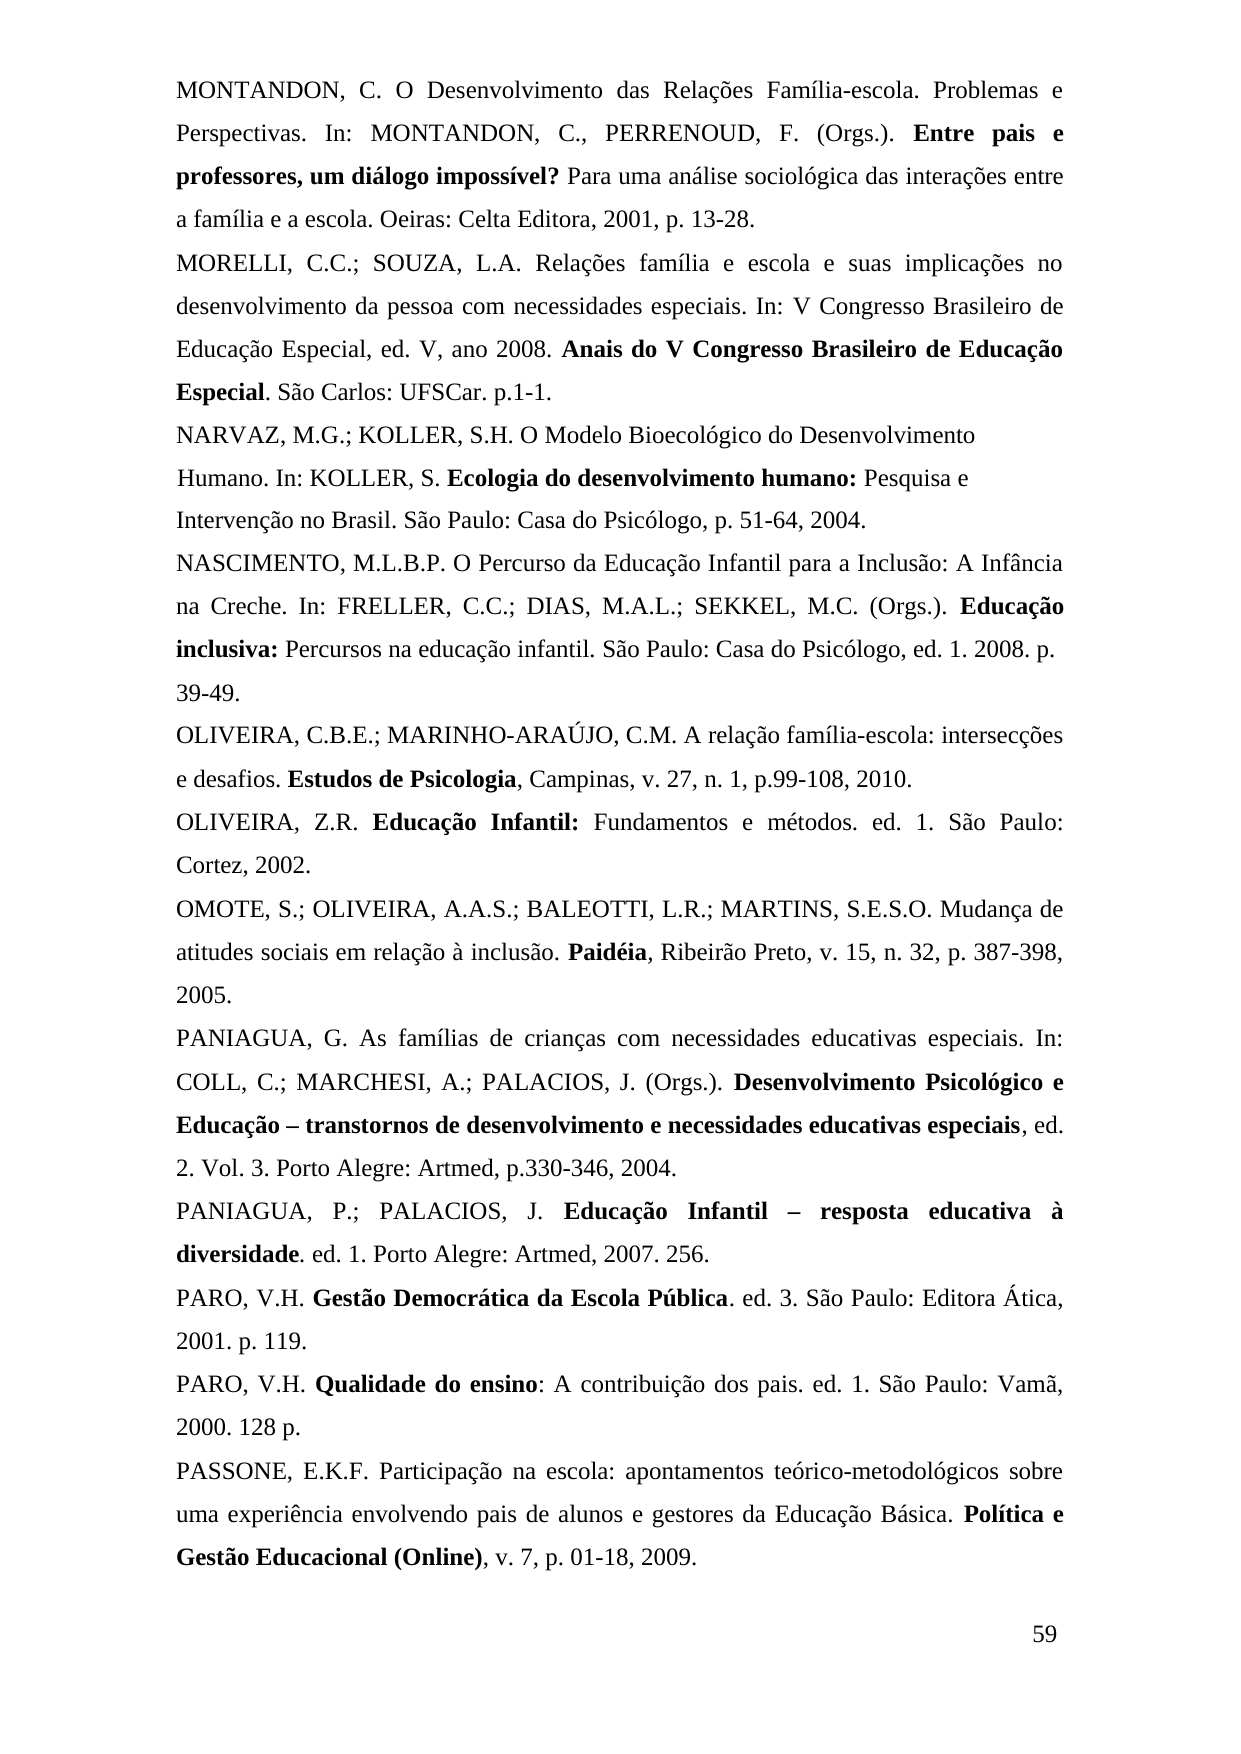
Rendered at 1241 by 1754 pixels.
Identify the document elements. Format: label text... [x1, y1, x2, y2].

text OLIVEIRA, Z.R. Educação Infantil: Fundamentos e métodos. ed. 1. São Paulo: Cortez, 2002. [176, 807, 1064, 879]
text NASCIMENTO, M.L.B.P. O Percurso da Educação Infantil para a Inclusão: A Infância na Creche. In: FRELLER, C.C.; DIAS, M.A.L.; SEKKEL, M.C. (Orgs.). Educação inclusiva: Percursos na educação infantil. São Paulo: Casa do Psicólogo, ed. 1. 2008. p. [176, 548, 1064, 663]
text PARO, V.H. Qualidade do ensino: A contribuição dos pais. ed. 1. São Paulo: Vamã, 2000. 128 p. [176, 1369, 1064, 1441]
subtitle Humano. In: KOLLER, S. Ecologia do desenvolvimento humano: Pesquisa e [177, 463, 1069, 492]
text PANIAGUA, G. As famílias de crianças com necessidades educativas especiais. In: COLL, C.; MARCHESI, A.; PALACIOS, J. (Orgs.). Desenvolvimento Psicológico e Educação – transtornos de desenvolvimento e necessidades educativas especiais, ed. 2. Vol. 3. Porto Alegre: Artmed, p.330-346, 2004. [176, 1023, 1064, 1182]
text MORELLI, C.C.; SOUZA, L.A. Relações família e escola e suas implicações no desenvolvimento da pessoa com necessidades especiais. In: V Congresso Brasileiro de Educação Especial, ed. V, ano 2008. Anais do V Congresso Brasileiro de Educação Especial. São Carlos: UFSCar. p.1-1. [176, 248, 1064, 406]
text PANIAGUA, P.; PALACIOS, J. Educação Infantil – resposta educativa à diversidade. ed. 1. Porto Alegre: Artmed, 2007. 256. [176, 1196, 1064, 1268]
text OLIVEIRA, C.B.E.; MARINHO-ARAÚJO, C.M. A relação família-escola: intersecções e desafios. Estudos de Psicologia, Campinas, v. 27, n. 1, p.99-108, 2010. [176, 721, 1064, 792]
text MONTANDON, C. O Desenvolvimento das Relações Família-escola. Problemas e Perspectivas. In: MONTANDON, C., PERRENOUD, F. (Orgs.). Entre pais e professores, um diálogo impossível? Para uma análise sociológica das interações entre a família e a escola. Oeiras: Celta Editora, 2001, p. 13-28. [176, 75, 1064, 233]
text NARVAZ, M.G.; KOLLER, S.H. O Modelo Bioecológico do Desenvolvimento [176, 421, 1064, 449]
text PASSONE, E.K.F. Participação na escola: apontamentos teórico-metodológicos sobre uma experiência envolvendo pais de alunos e gestores da Educação Básica. Política e Gestão Educacional (Online), v. 7, p. 01-18, 2009. [176, 1456, 1064, 1571]
text 39-49. [176, 678, 1064, 707]
text PARO, V.H. Gestão Democrática da Escola Pública. ed. 3. São Paulo: Editora Ática, 2001. p. 119. [176, 1283, 1064, 1355]
text Intervenção no Brasil. São Paulo: Casa do Psicólogo, p. 51-64, 2004. [176, 506, 1064, 534]
text OMOTE, S.; OLIVEIRA, A.A.S.; BALEOTTI, L.R.; MARTINS, S.E.S.O. Mudança de atitudes sociais em relação à inclusão. Paidéia, Ribeirão Preto, v. 15, n. 32, p. 387-398, 2005. [176, 894, 1064, 1009]
